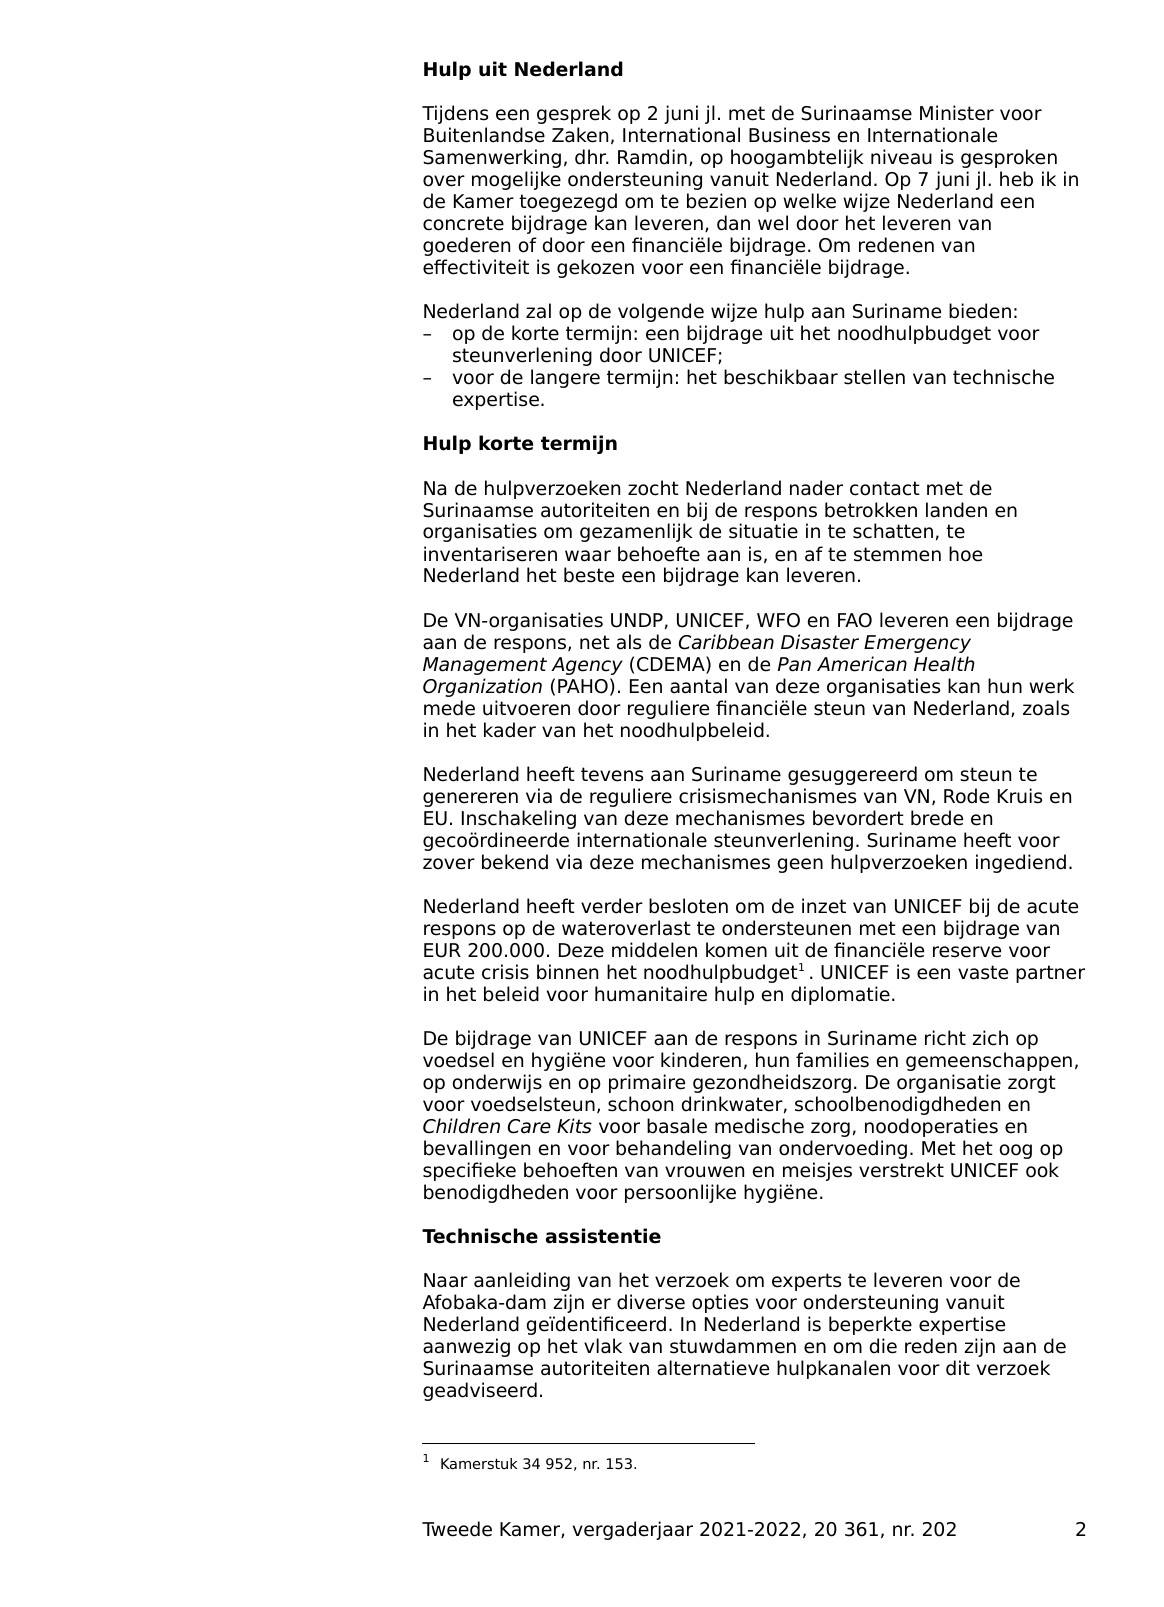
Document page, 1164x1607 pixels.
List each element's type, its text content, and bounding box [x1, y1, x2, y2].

text Nederland heeft tevens aan Suriname gesuggereerd om steun te genereren via de reguliere crisismechanismes van VN, Rode Kruis en EU. Inschakeling van deze mechanismes bevordert brede en gecoördineerde internationale steunverlening. Suriname heeft voor zover bekend via deze mechanismes geen hulpverzoeken ingediend. [422, 764, 1087, 873]
text Nederland zal op de volgende wijze hulp aan Suriname bieden: [422, 301, 1087, 323]
text Naar aanleiding van het verzoek om experts te leveren voor de Afobaka-dam zijn er diverse opties voor ondersteuning vanuit Nederland geïdentificeerd. In Nederland is beperkte expertise aanwezig op het vlak van stuwdammen en om die reden zijn aan de Surinaamse autoriteiten alternatieve hulpkanalen voor dit verzoek geadviseerd. [422, 1270, 1087, 1402]
text Kamerstuk 34 952, nr. 153. [422, 1452, 1087, 1474]
subtitle Technische assistentie [422, 1226, 1087, 1248]
text – voor de langere termijn: het beschikbaar stellen van technische expertise. [422, 367, 1087, 411]
text Nederland heeft verder besloten om de inzet van UNICEF bij de acute respons op de wateroverlast te ondersteunen met een bijdrage van EUR 200.000. Deze middelen komen uit de financiële reserve voor acute crisis binnen het noodhulpbudget. UNICEF is een vaste partner in het beleid voor humanitaire hulp en diplomatie. [422, 896, 1087, 1006]
subtitle Hulp korte termijn [422, 433, 1087, 455]
text Tijdens een gesprek op 2 juni jl. met de Surinaamse Minister voor Buitenlandse Zaken, International Business en Internationale Samenwerking, dhr. Ramdin, op hoogambtelijk niveau is gesproken over mogelijke ondersteuning vanuit Nederland. Op 7 juni jl. heb ik in de Kamer toegezegd om te bezien op welke wijze Nederland een concrete bijdrage kan leveren, dan wel door het leveren van goederen of door een financiële bijdrage. Om redenen van effectiviteit is gekozen voor een financiële bijdrage. [422, 103, 1087, 279]
subtitle Hulp uit Nederland [422, 59, 1087, 81]
text De bijdrage van UNICEF aan de respons in Suriname richt zich op voedsel en hygiëne voor kinderen, hun families en gemeenschappen, op onderwijs en op primaire gezondheidszorg. De organisatie zorgt voor voedselsteun, schoon drinkwater, schoolbenodigdheden en Children Care Kits voor basale medische zorg, noodoperaties en bevallingen en voor behandeling van ondervoeding. Met het oog op specifieke behoeften van vrouwen en meisjes verstrekt UNICEF ook benodigdheden voor persoonlijke hygiëne. [422, 1028, 1087, 1204]
text Na de hulpverzoeken zocht Nederland nader contact met de Surinaamse autoriteiten en bij de respons betrokken landen en organisaties om gezamenlijk de situatie in te schatten, te inventariseren waar behoefte aan is, en af te stemmen hoe Nederland het beste een bijdrage kan leveren. [422, 477, 1087, 587]
text De VN-organisaties UNDP, UNICEF, WFO en FAO leveren een bijdrage aan de respons, net als de Caribbean Disaster Emergency Management Agency (CDEMA) en de Pan American Health Organization (PAHO). Een aantal van deze organisaties kan hun werk mede uitvoeren door reguliere financiële steun van Nederland, zoals in het kader van het noodhulpbeleid. [422, 609, 1087, 741]
text – op de korte termijn: een bijdrage uit het noodhulpbudget voor steunverlening door UNICEF; [422, 323, 1087, 367]
